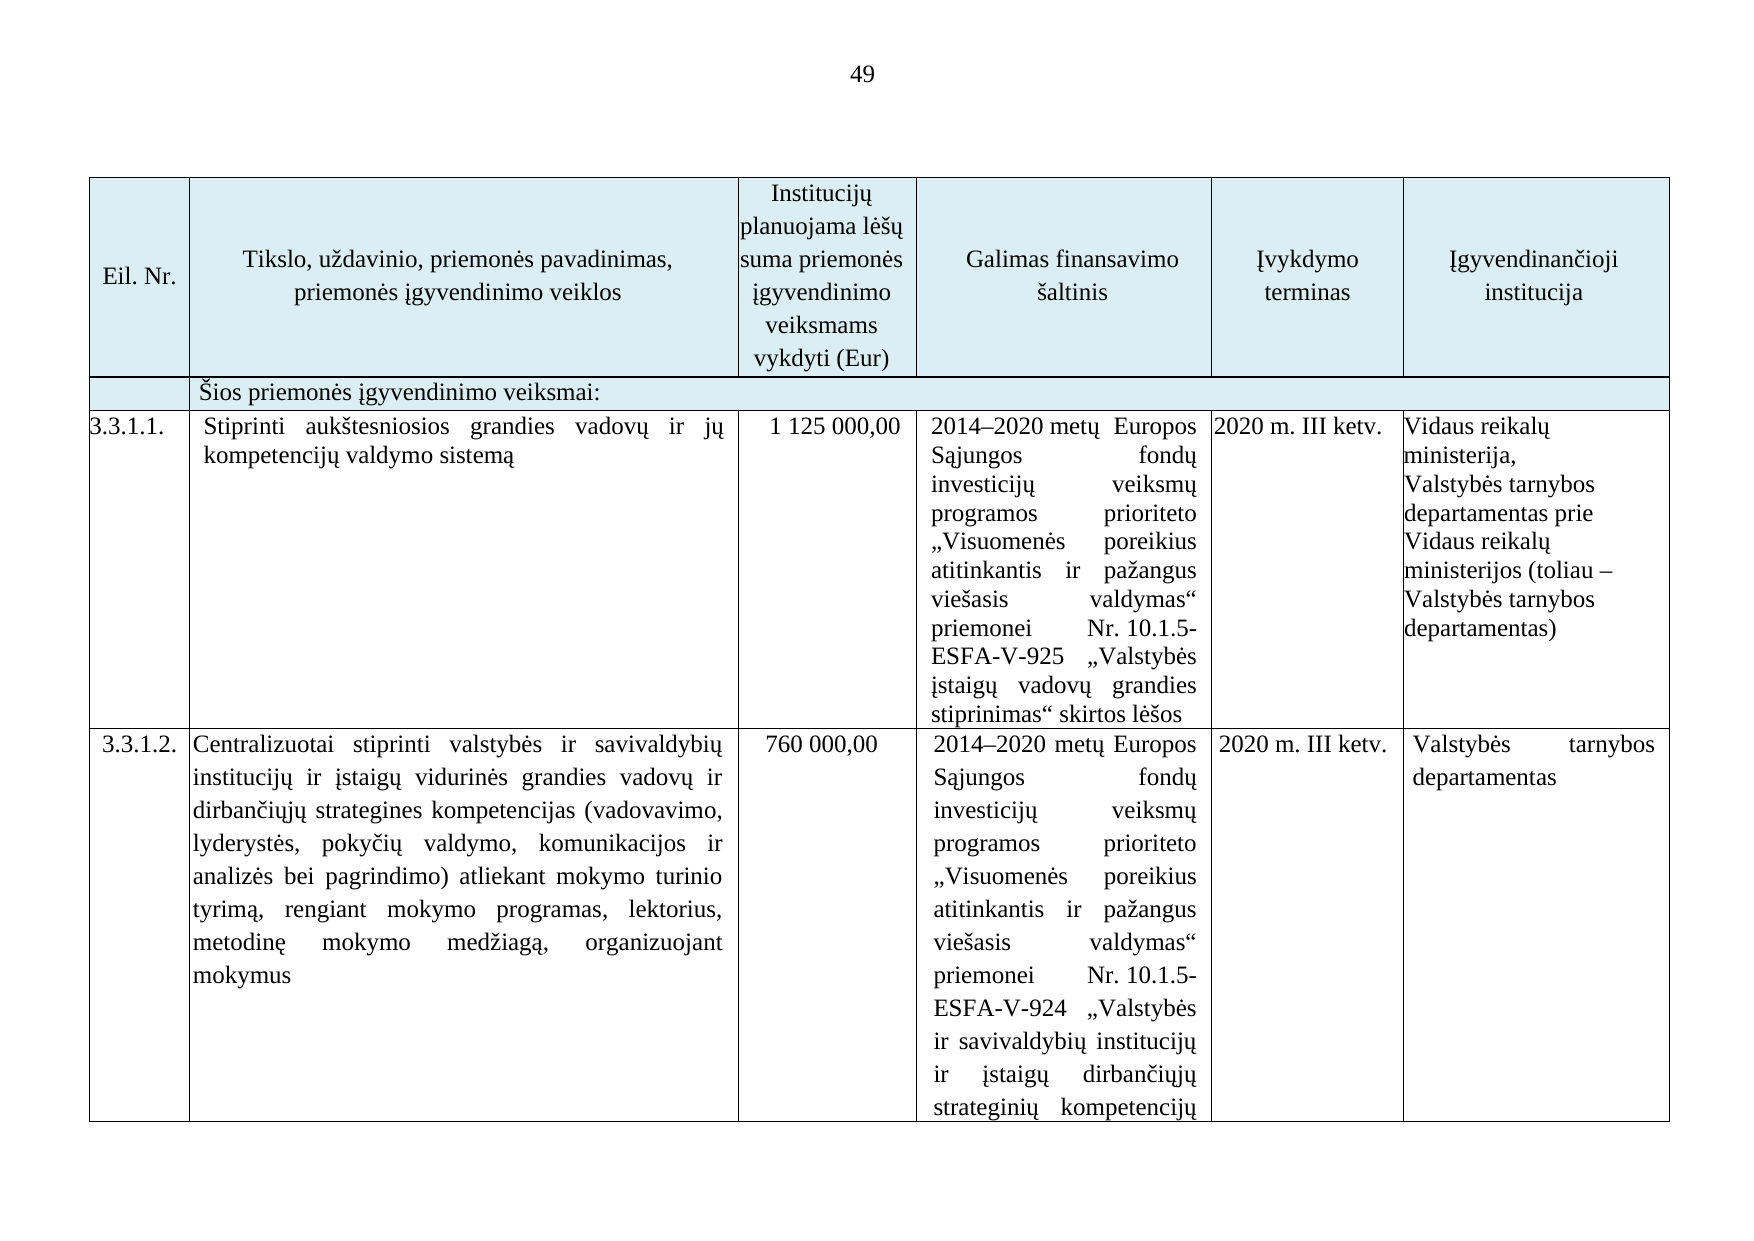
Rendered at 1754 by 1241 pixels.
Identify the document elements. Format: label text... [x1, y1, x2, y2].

table_cell Vidaus reikalų ministerija, Valstybės tarnybos departamentas prie Vidaus reikalų ministerijos (toliau – Valstybės tarnybos departamentas) [1404, 411, 1669, 728]
table_cell 1 125 000,00 [739, 411, 916, 728]
table_cell Šios priemonės įgyvendinimo veiksmai: [190, 378, 1669, 410]
table_header Institucijų planuojama lėšų suma priemonės įgyvendinimo veiksmams vykdyti (Eur) [739, 178, 916, 376]
table_cell 2020 m. III ketv. [1212, 729, 1403, 1121]
table_cell 2014–2020 metų Europos Sąjungos fondų investicijų veiksmų programos prioriteto „Visuomenės poreikius atitinkantis ir pažangus viešasis valdymas“ priemonei Nr. 10.1.5-ESFA-V-924 „Valstybės ir savivaldybių institucijų ir įstaigų dirbančiųjų strateginių kompetencijų [917, 729, 1211, 1121]
table_cell Stiprinti aukštesniosios grandies vadovų ir jų kompetencijų valdymo sistemą [190, 411, 738, 728]
table_header Tikslo, uždavinio, priemonės pavadinimas, priemonės įgyvendinimo veiklos [190, 178, 738, 376]
table_cell 2020 m. III ketv. [1212, 411, 1403, 728]
table_cell 3.3.1.1. [90, 411, 189, 728]
table_header Įvykdymo terminas [1212, 178, 1403, 376]
table_header Galimas finansavimo šaltinis [917, 178, 1211, 376]
table_cell [90, 378, 189, 410]
table_header Įgyvendinančioji institucija [1404, 178, 1669, 376]
table_cell Valstybės tarnybos departamentas [1404, 729, 1669, 1121]
table_cell 760 000,00 [739, 729, 916, 1121]
table_cell Centralizuotai stiprinti valstybės ir savivaldybių institucijų ir įstaigų vidurinės grandies vadovų ir dirbančiųjų strategines kompetencijas (vadovavimo, lyderystės, pokyčių valdymo, komunikacijos ir analizės bei pagrindimo) atliekant mokymo turinio tyrimą, rengiant mokymo programas, lektorius, metodinę mokymo medžiagą, organizuojant mokymus [190, 729, 738, 1121]
table_header Eil. Nr. [90, 178, 189, 376]
table_cell 3.3.1.2. [90, 729, 189, 1121]
table_cell 2014–2020 metų Europos Sąjungos fondų investicijų veiksmų programos prioriteto „Visuomenės poreikius atitinkantis ir pažangus viešasis valdymas“ priemonei Nr. 10.1.5-ESFA-V-925 „Valstybės įstaigų vadovų grandies stiprinimas“ skirtos lėšos [917, 411, 1211, 728]
